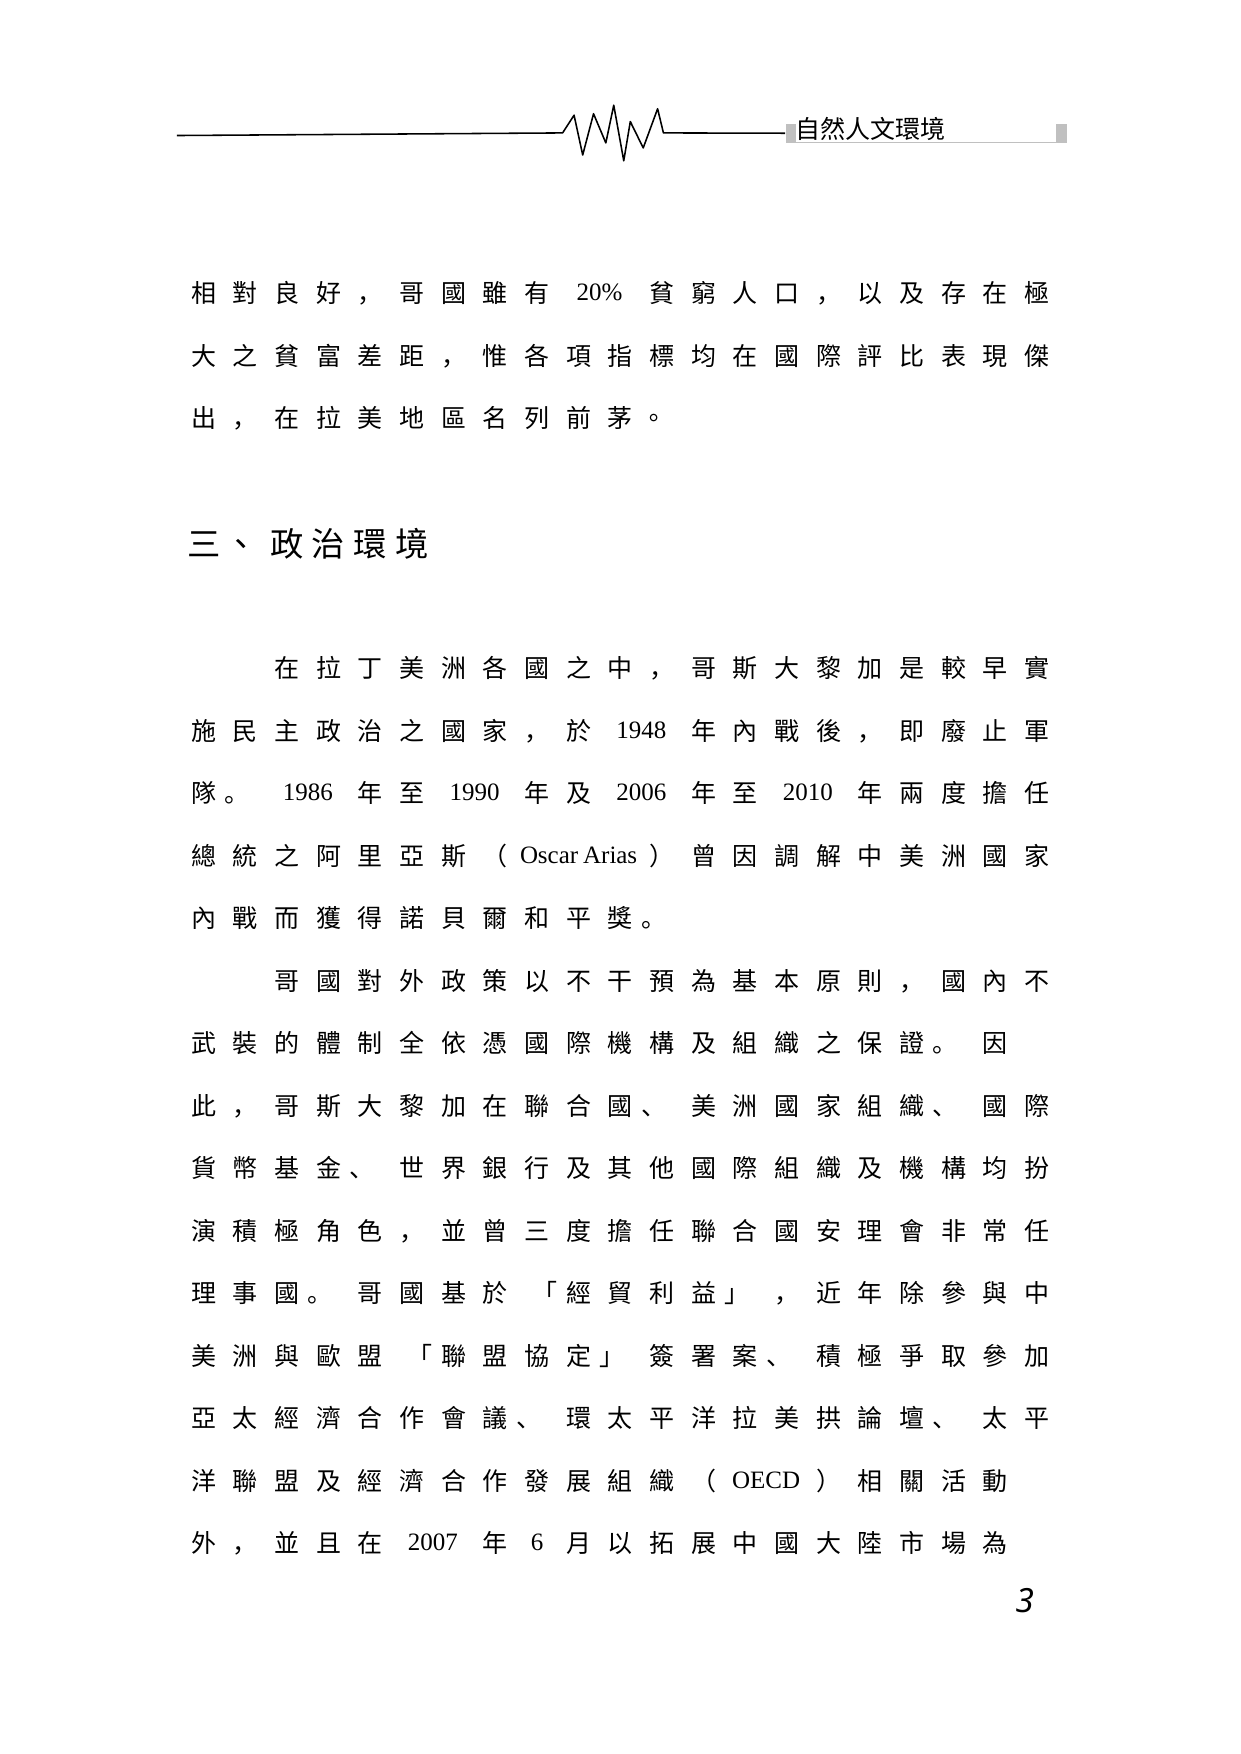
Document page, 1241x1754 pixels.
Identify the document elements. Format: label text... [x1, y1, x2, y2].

text 哥國對外政策以不干預為基本原則，國內不武裝的體制全依憑國際機構及組織之保證。因此，哥斯大黎加在聯合國、美洲國家組織、國際貨幣基金、世界銀行及其他國際組織及機構均扮演積極角色，並曾三度擔任聯合國安理會非常任理事國。哥國基於「經貿利益」，近年除參與中美洲與歐盟「聯盟協定」簽署案、積極爭取參加亞太經濟合作會議、環太平洋拉美拱論壇、太平洋聯盟及經濟合作發展組織（OECD）相關活動外，並且在2007年6月以拓展中國大陸市場為 [183, 938, 1058, 1563]
text 在拉丁美洲各國之中，哥斯大黎加是較早實施民主政治之國家，於1948年內戰後，即廢止軍隊。1986年至1990年及2006年至2010年兩度擔任總統之阿里亞斯（Oscar Arias）曾因調解中美洲國家內戰而獲得諾貝爾和平獎。 [183, 625, 1058, 938]
text 相對良好，哥國雖有20%貧窮人口，以及存在極大之貧富差距，惟各項指標均在國際評比表現傑出，在拉美地區名列前茅。 [183, 250, 1058, 438]
text 三、政治環境 [183, 500, 1058, 563]
